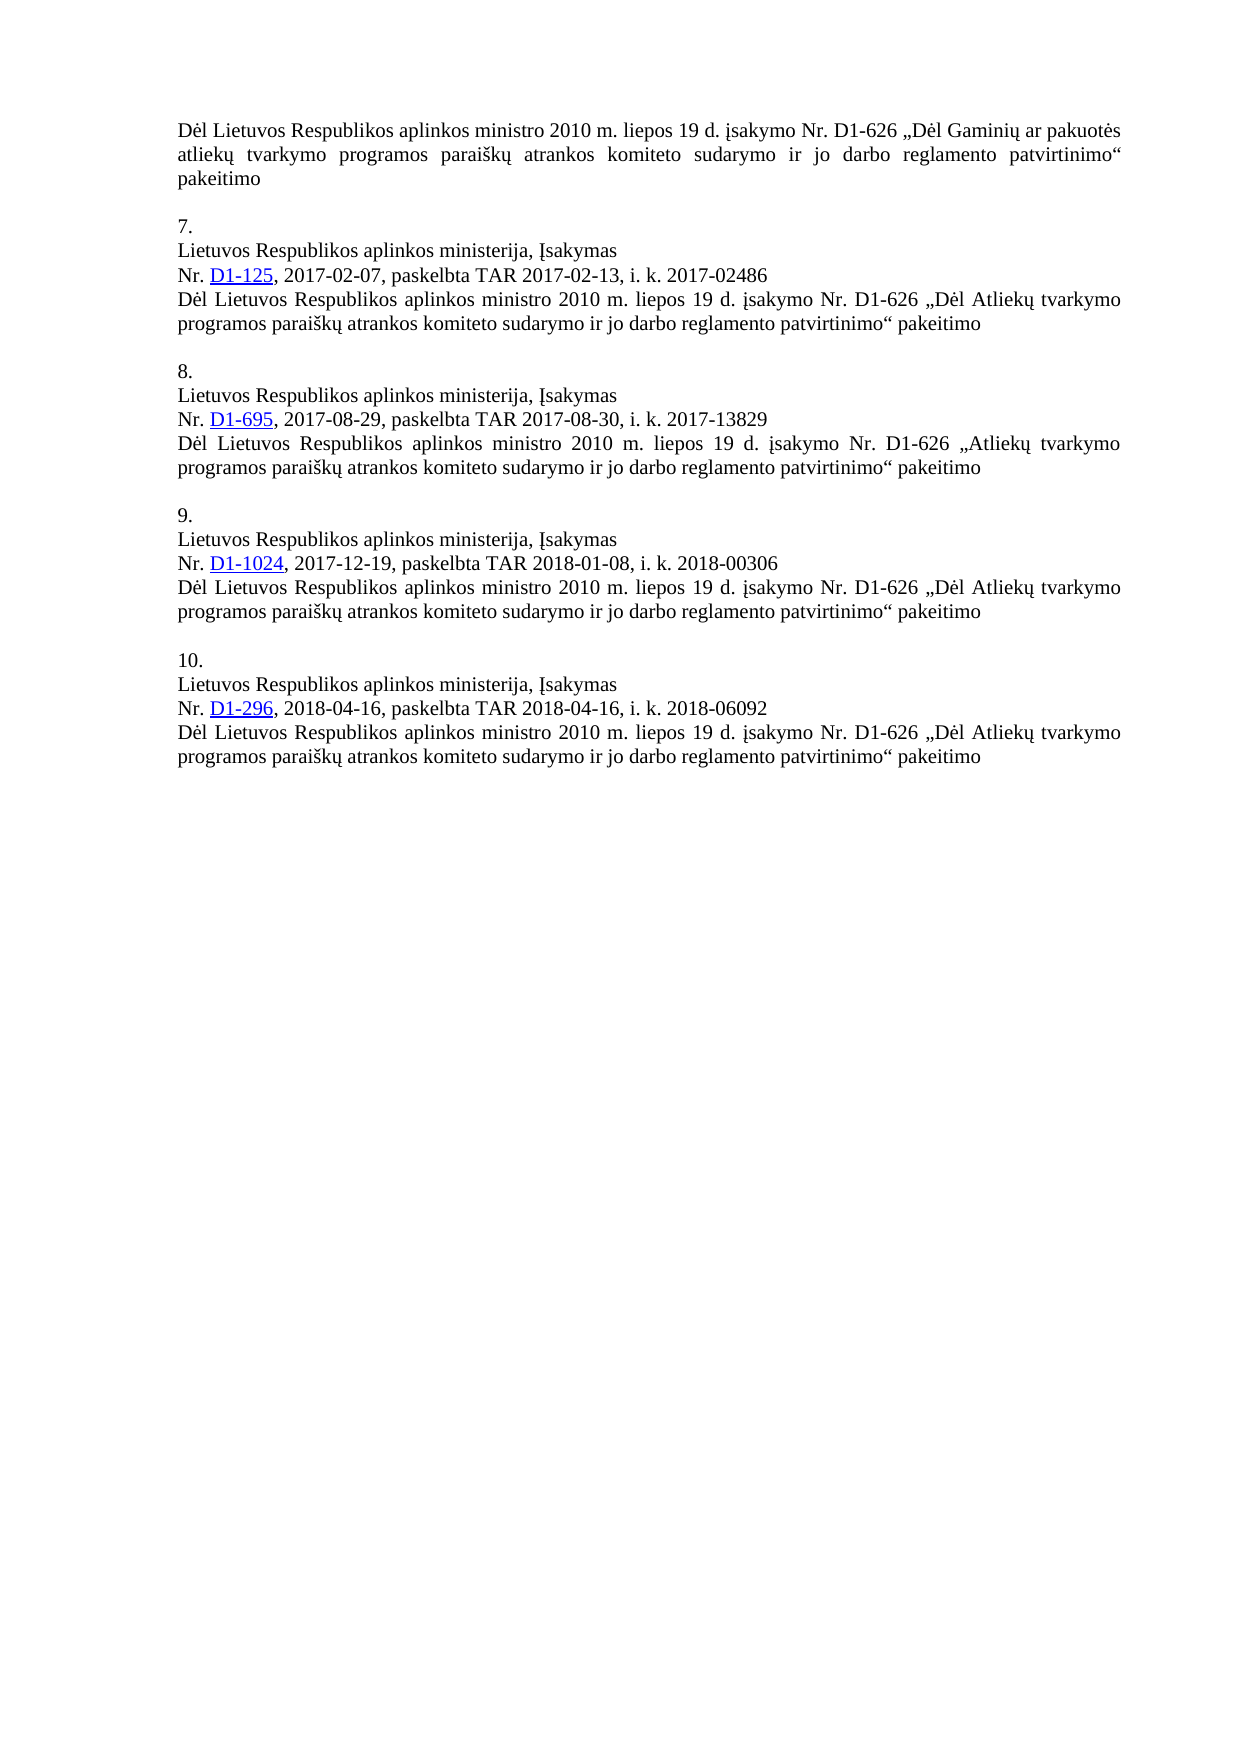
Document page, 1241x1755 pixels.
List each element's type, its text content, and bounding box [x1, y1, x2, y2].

text Nr. D1-125, 2017-02-07, paskelbta TAR 2017-02-13, i. k. 2017-02486 [177, 262, 1122, 287]
text Nr. D1-695, 2017-08-29, paskelbta TAR 2017-08-30, i. k. 2017-13829 [177, 407, 1122, 431]
text Lietuvos Respublikos aplinkos ministerija, Įsakymas [177, 383, 1122, 407]
text 7. [177, 214, 1122, 238]
text Dėl Lietuvos Respublikos aplinkos ministro 2010 m. liepos 19 d. įsakymo Nr. D1-626 „Dėl Atliekų tvarkymo programos paraiškų atrankos komiteto sudarymo ir jo darbo reglamento patvirtinimo“ pakeitimo [177, 575, 1122, 623]
text Nr. D1-296, 2018-04-16, paskelbta TAR 2018-04-16, i. k. 2018-06092 [177, 696, 1122, 720]
text Dėl Lietuvos Respublikos aplinkos ministro 2010 m. liepos 19 d. įsakymo Nr. D1-626 „Dėl Atliekų tvarkymo programos paraiškų atrankos komiteto sudarymo ir jo darbo reglamento patvirtinimo“ pakeitimo [177, 720, 1122, 768]
text Nr. D1-1024, 2017-12-19, paskelbta TAR 2018-01-08, i. k. 2018-00306 [177, 551, 1122, 575]
text Lietuvos Respublikos aplinkos ministerija, Įsakymas [177, 527, 1122, 551]
text 8. [177, 359, 1122, 383]
text 9. [177, 503, 1122, 527]
text Dėl Lietuvos Respublikos aplinkos ministro 2010 m. liepos 19 d. įsakymo Nr. D1-626 „Dėl Atliekų tvarkymo programos paraiškų atrankos komiteto sudarymo ir jo darbo reglamento patvirtinimo“ pakeitimo [177, 287, 1122, 335]
text 10. [177, 647, 1122, 672]
text Lietuvos Respublikos aplinkos ministerija, Įsakymas [177, 238, 1122, 262]
text Dėl Lietuvos Respublikos aplinkos ministro 2010 m. liepos 19 d. įsakymo Nr. D1-626 „Dėl Gaminių ar pakuotės atliekų tvarkymo programos paraiškų atrankos komiteto sudarymo ir jo darbo reglamento patvirtinimo“ pakeitimo [177, 118, 1122, 190]
text Lietuvos Respublikos aplinkos ministerija, Įsakymas [177, 672, 1122, 696]
text Dėl Lietuvos Respublikos aplinkos ministro 2010 m. liepos 19 d. įsakymo Nr. D1-626 „Atliekų tvarkymo programos paraiškų atrankos komiteto sudarymo ir jo darbo reglamento patvirtinimo“ pakeitimo [177, 431, 1122, 479]
